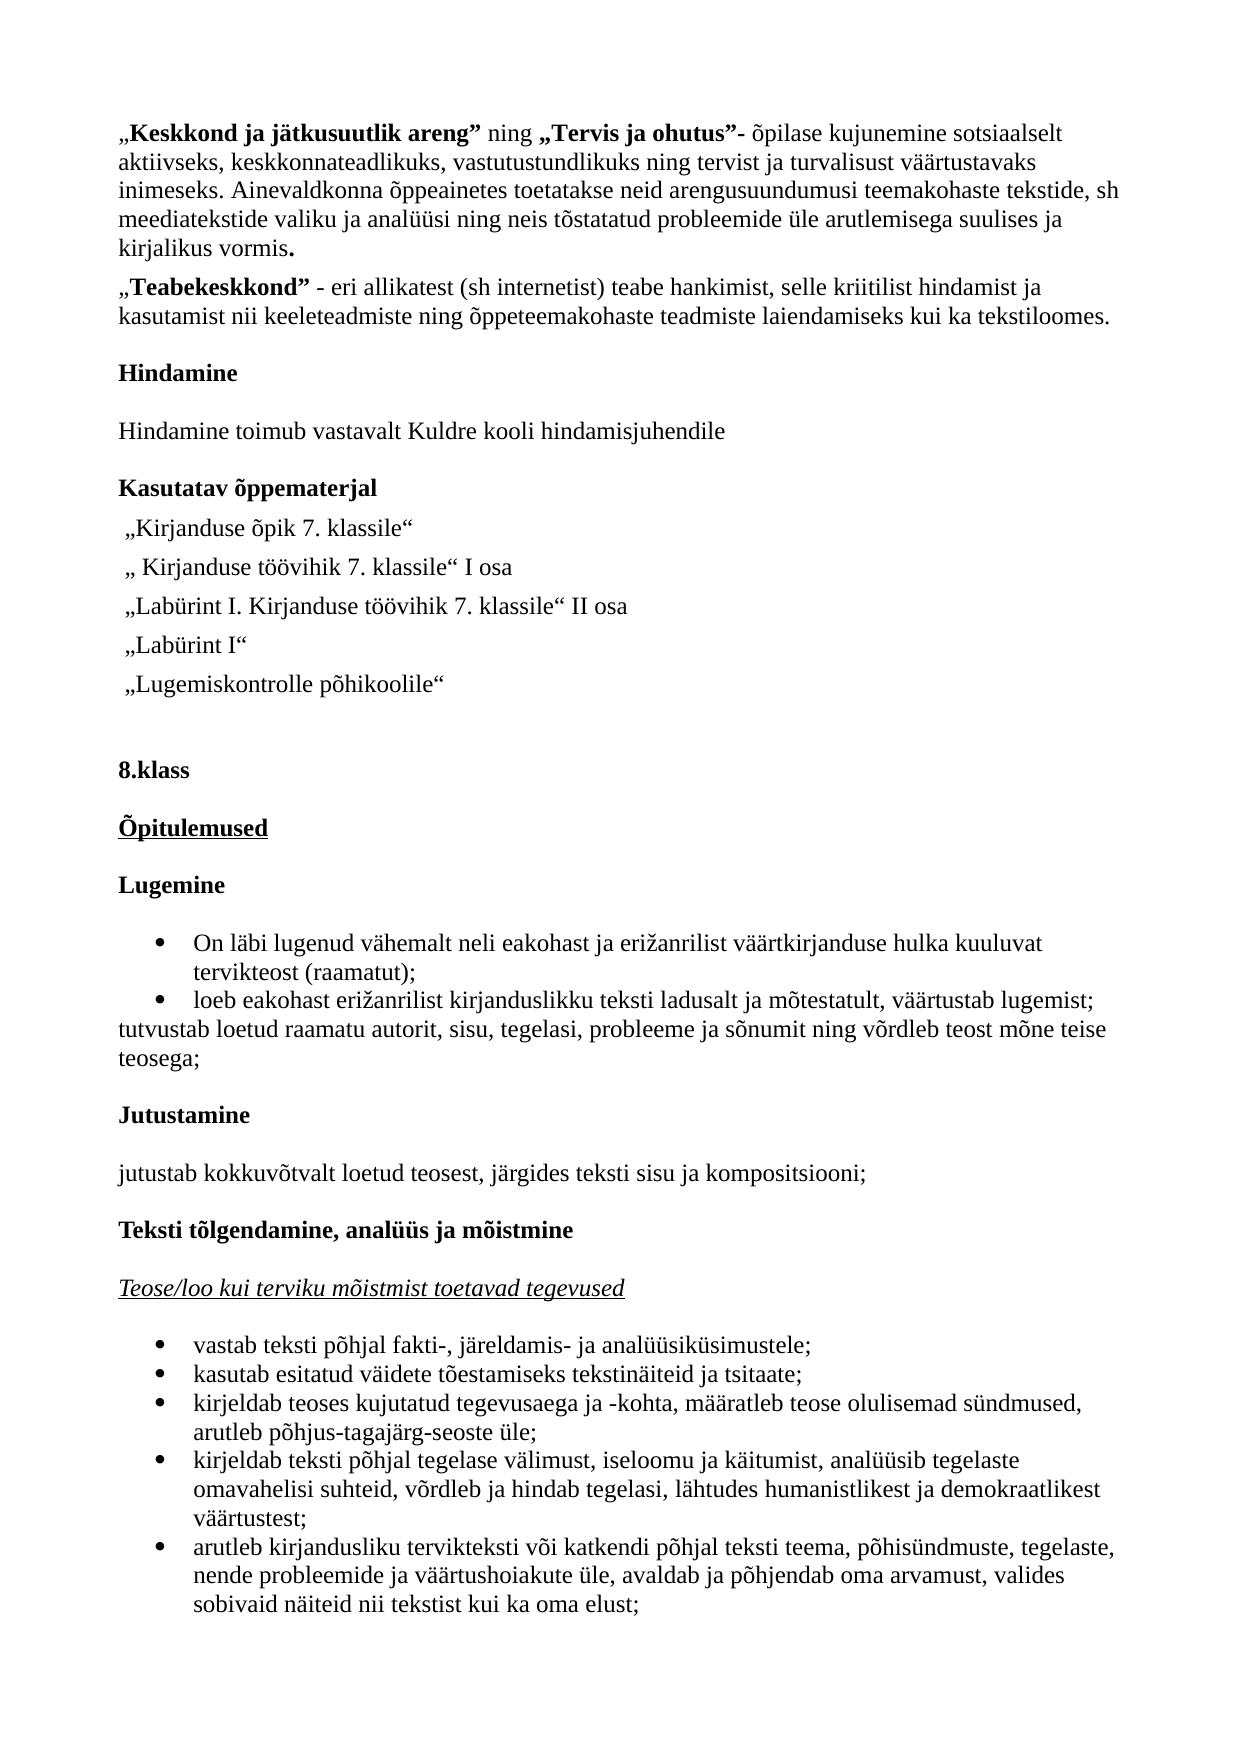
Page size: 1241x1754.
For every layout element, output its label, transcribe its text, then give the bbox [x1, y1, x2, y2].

text 8.klass [118, 756, 1122, 784]
text jutustab kokkuvõtvalt loetud teosest, järgides teksti sisu ja kompositsiooni; [118, 1158, 1122, 1187]
text „ Kirjanduse töövihik 7. klassile“ I osa [118, 552, 1122, 581]
text Lugemine [118, 871, 1122, 899]
list On läbi lugenud vähemalt neli eakohast ja erižanrilist väärtkirjanduse hulka kuuluvat tervikteost (raamatut); [156, 928, 1122, 986]
list arutleb kirjandusliku tervikteksti või katkendi põhjal teksti teema, põhisündmuste, tegelaste, nende probleemide ja väärtushoiakute üle, avaldab ja põhjendab oma arvamust, valides sobivaid näiteid nii tekstist kui ka oma elust; [156, 1532, 1122, 1618]
text „Labürint I. Kirjanduse töövihik 7. klassile“ II osa [118, 591, 1122, 620]
text Jutustamine [118, 1101, 1122, 1129]
text tutvustab loetud raamatu autorit, sisu, tegelasi, probleeme ja sõnumit ning võrdleb teost mõne teise teosega; [118, 1014, 1122, 1072]
text Hindamine toimub vastavalt Kuldre kooli hindamisjuhendile [118, 416, 1122, 445]
list kirjeldab teoses kujutatud tegevusaega ja -kohta, määratleb teose olulisemad sündmused, arutleb põhjus-tagajärg-seoste üle; [156, 1388, 1122, 1446]
text Hindamine [118, 358, 1122, 387]
text Õpitulemused [118, 813, 1122, 842]
list loeb eakohast erižanrilist kirjanduslikku teksti ladusalt ja mõtestatult, väärtustab lugemist; [156, 986, 1122, 1014]
text „Teabekeskkond” - eri allikatest (sh internetist) teabe hankimist, selle kriitilist hindamist ja kasutamist nii keeleteadmiste ning õppeteemakohaste teadmiste laiendamiseks kui ka tekstiloomes. [118, 272, 1122, 330]
text Teose/loo kui terviku mõistmist toetavad tegevused [118, 1273, 1122, 1302]
text „Keskkond ja jätkusuutlik areng” ning „Tervis ja ohutus”- õpilase kujunemine sotsiaalselt aktiivseks, keskkonnateadlikuks, vastutustundlikuks ning tervist ja turvalisust väärtustavaks inimeseks. Ainevaldkonna õppeainetes toetatakse neid arengusuundumusi teemakohaste tekstide, sh meediatekstide valiku ja analüüsi ning neis tõstatatud probleemide üle arutlemisega suulises ja kirjalikus vormis. [118, 118, 1122, 262]
text „Lugemiskontrolle põhikoolile“ [118, 669, 1122, 698]
text Teksti tõlgendamine, analüüs ja mõistmine [118, 1216, 1122, 1244]
list kasutab esitatud väidete tõestamiseks tekstinäiteid ja tsitaate; [156, 1359, 1122, 1388]
text „Kirjanduse õpik 7. klassile“ [118, 513, 1122, 541]
list vastab teksti põhjal fakti-, järeldamis- ja analüüsiküsimustele; [156, 1331, 1122, 1359]
text Kasutatav õppematerjal [118, 473, 1122, 502]
text „Labürint I“ [118, 630, 1122, 659]
list kirjeldab teksti põhjal tegelase välimust, iseloomu ja käitumist, analüüsib tegelaste omavahelisi suhteid, võrdleb ja hindab tegelasi, lähtudes humanistlikest ja demokraatlikest väärtustest; [156, 1446, 1122, 1532]
